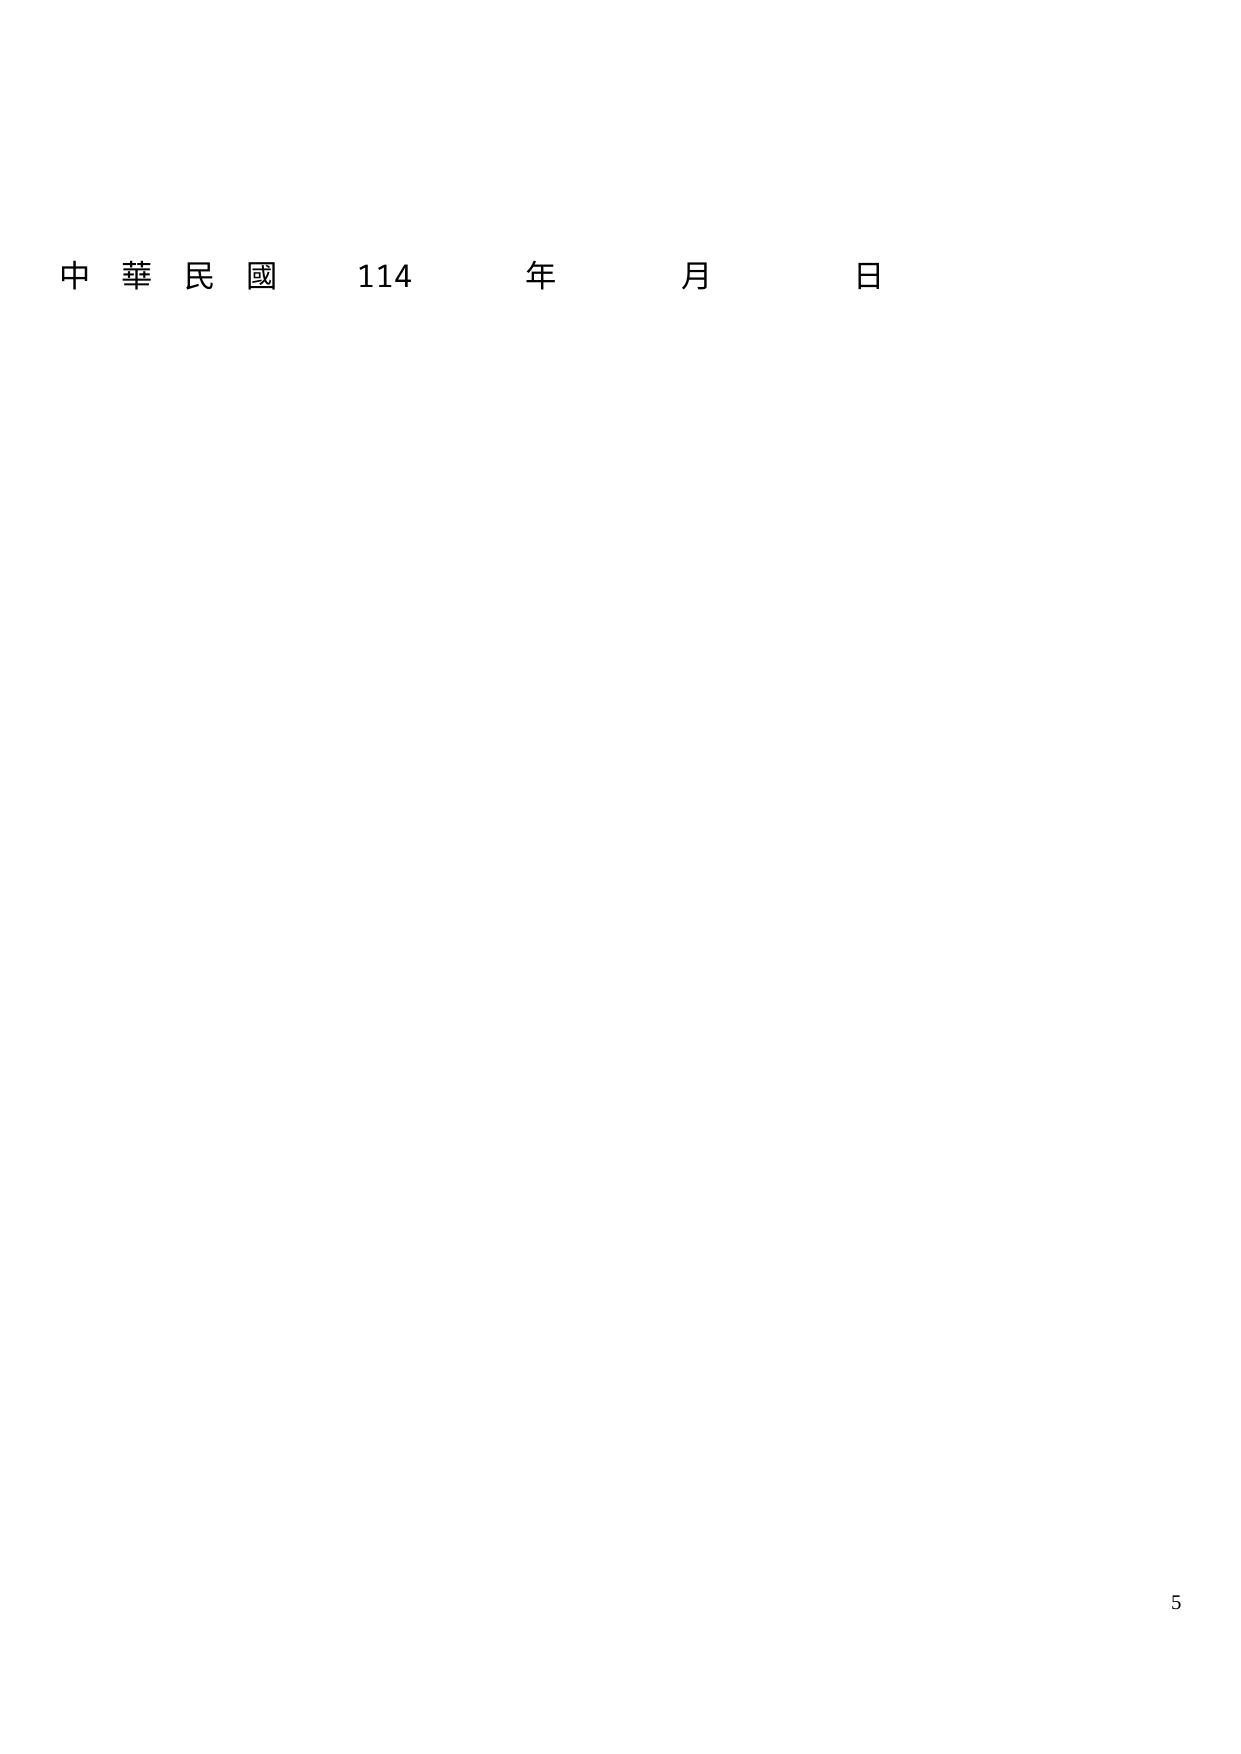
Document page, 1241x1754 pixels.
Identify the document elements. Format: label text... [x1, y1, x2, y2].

text 中 華 民 國 114 年 月 日 [59, 232, 1181, 295]
